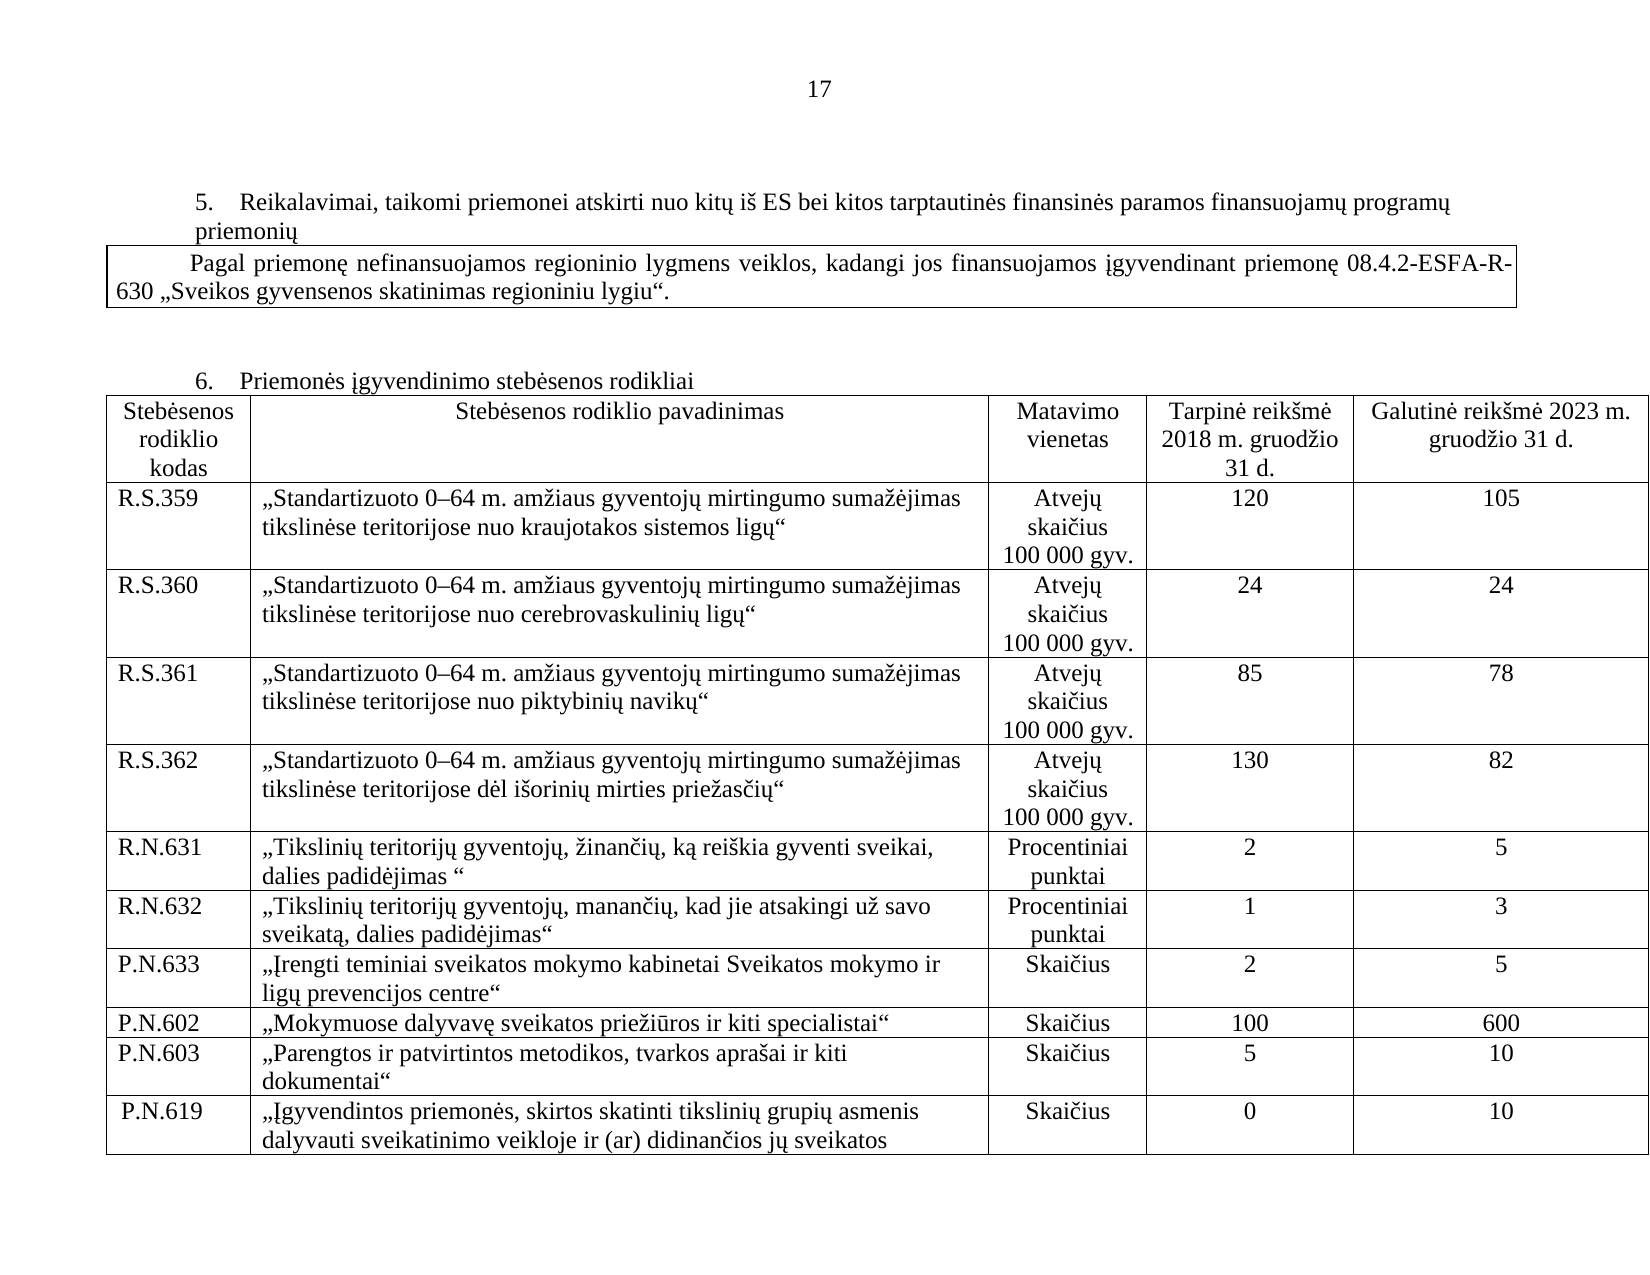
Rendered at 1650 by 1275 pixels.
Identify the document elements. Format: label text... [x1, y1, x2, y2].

table_cell 5 [1147, 1038, 1353, 1095]
table_cell 105 [1354, 483, 1648, 569]
table_cell 130 [1147, 745, 1353, 831]
table_cell 24 [1147, 570, 1353, 657]
table_cell P.N.633 [107, 949, 250, 1007]
table_cell „Tikslinių teritorijų gyventojų, manančių, kad jie atsakingi už savo sveikatą, dalies padidėjimas“ [251, 891, 988, 948]
table_cell 0 [1147, 1096, 1353, 1154]
table_cell 2 [1147, 832, 1353, 890]
table_cell 10 [1354, 1096, 1648, 1154]
table_cell Skaičius [989, 949, 1146, 1007]
table_cell „Standartizuoto 0–64 m. amžiaus gyventojų mirtingumo sumažėjimas tikslinėse teritorijose nuo cerebrovaskulinių ligų“ [251, 570, 988, 657]
table_cell 600 [1354, 1008, 1648, 1037]
table_cell R.S.360 [107, 570, 250, 657]
table_header Stebėsenos rodiklio pavadinimas [251, 396, 988, 482]
table_cell 85 [1147, 658, 1353, 744]
table_cell Atvejų skaičius 100 000 gyv. [989, 658, 1146, 744]
table_cell R.S.362 [107, 745, 250, 831]
table_cell Skaičius [989, 1038, 1146, 1095]
table_header Stebėsenos rodiklio kodas [107, 396, 250, 482]
table_cell 2 [1147, 949, 1353, 1007]
table_cell Procentiniai punktai [989, 891, 1146, 948]
table_cell „Įrengti teminiai sveikatos mokymo kabinetai Sveikatos mokymo ir ligų prevencijos centre“ [251, 949, 988, 1007]
table_cell P.N.602 [107, 1008, 250, 1037]
table_cell „Standartizuoto 0–64 m. amžiaus gyventojų mirtingumo sumažėjimas tikslinėse teritorijose dėl išorinių mirties priežasčių“ [251, 745, 988, 831]
table_cell Procentiniai punktai [989, 832, 1146, 890]
text 6. Priemonės įgyvendinimo stebėsenos rodikliai [195, 366, 1532, 395]
table_cell „Standartizuoto 0–64 m. amžiaus gyventojų mirtingumo sumažėjimas tikslinėse teritorijose nuo kraujotakos sistemos ligų“ [251, 483, 988, 569]
table_cell R.S.361 [107, 658, 250, 744]
text 5. Reikalavimai, taikomi priemonei atskirti nuo kitų iš ES bei kitos tarptautinės finansinės paramos finansuojamų programų priemonių [195, 187, 1532, 245]
table_cell Skaičius [989, 1008, 1146, 1037]
table_cell R.S.359 [107, 483, 250, 569]
table_cell 82 [1354, 745, 1648, 831]
table_cell „Mokymuose dalyvavę sveikatos priežiūros ir kiti specialistai“ [251, 1008, 988, 1037]
table_cell 5 [1354, 832, 1648, 890]
table_cell 120 [1147, 483, 1353, 569]
table_cell Skaičius [989, 1096, 1146, 1154]
table_cell Atvejų skaičius 100 000 gyv. [989, 745, 1146, 831]
table_cell 24 [1354, 570, 1648, 657]
table_cell 3 [1354, 891, 1648, 948]
table_cell R.N.632 [107, 891, 250, 948]
table_header Tarpinė reikšmė 2018 m. gruodžio 31 d. [1147, 396, 1353, 482]
table_cell „Parengtos ir patvirtintos metodikos, tvarkos aprašai ir kiti dokumentai“ [251, 1038, 988, 1095]
table_cell Atvejų skaičius 100 000 gyv. [989, 483, 1146, 569]
table_cell P.N.603 [107, 1038, 250, 1095]
table_cell „Įgyvendintos priemonės, skirtos skatinti tikslinių grupių asmenis dalyvauti sveikatinimo veikloje ir (ar) didinančios jų sveikatos [251, 1096, 988, 1154]
table_cell Atvejų skaičius 100 000 gyv. [989, 570, 1146, 657]
table_cell P.N.619 [107, 1096, 250, 1154]
table_header Galutinė reikšmė 2023 m. gruodžio 31 d. [1354, 396, 1648, 482]
text Pagal priemonę nefinansuojamos regioninio lygmens veiklos, kadangi jos finansuojamos įgyvendinant priemonę 08.4.2-ESFA-R-630 „Sveikos gyvensenos skatinimas regioniniu lygiu“. [108, 246, 1516, 307]
table_cell 5 [1354, 949, 1648, 1007]
table_cell 100 [1147, 1008, 1353, 1037]
table_cell „Standartizuoto 0–64 m. amžiaus gyventojų mirtingumo sumažėjimas tikslinėse teritorijose nuo piktybinių navikų“ [251, 658, 988, 744]
table_header Matavimo vienetas [989, 396, 1146, 482]
table_cell 78 [1354, 658, 1648, 744]
table_cell 1 [1147, 891, 1353, 948]
table_cell 10 [1354, 1038, 1648, 1095]
table_cell R.N.631 [107, 832, 250, 890]
table_cell „Tikslinių teritorijų gyventojų, žinančių, ką reiškia gyventi sveikai, dalies padidėjimas “ [251, 832, 988, 890]
